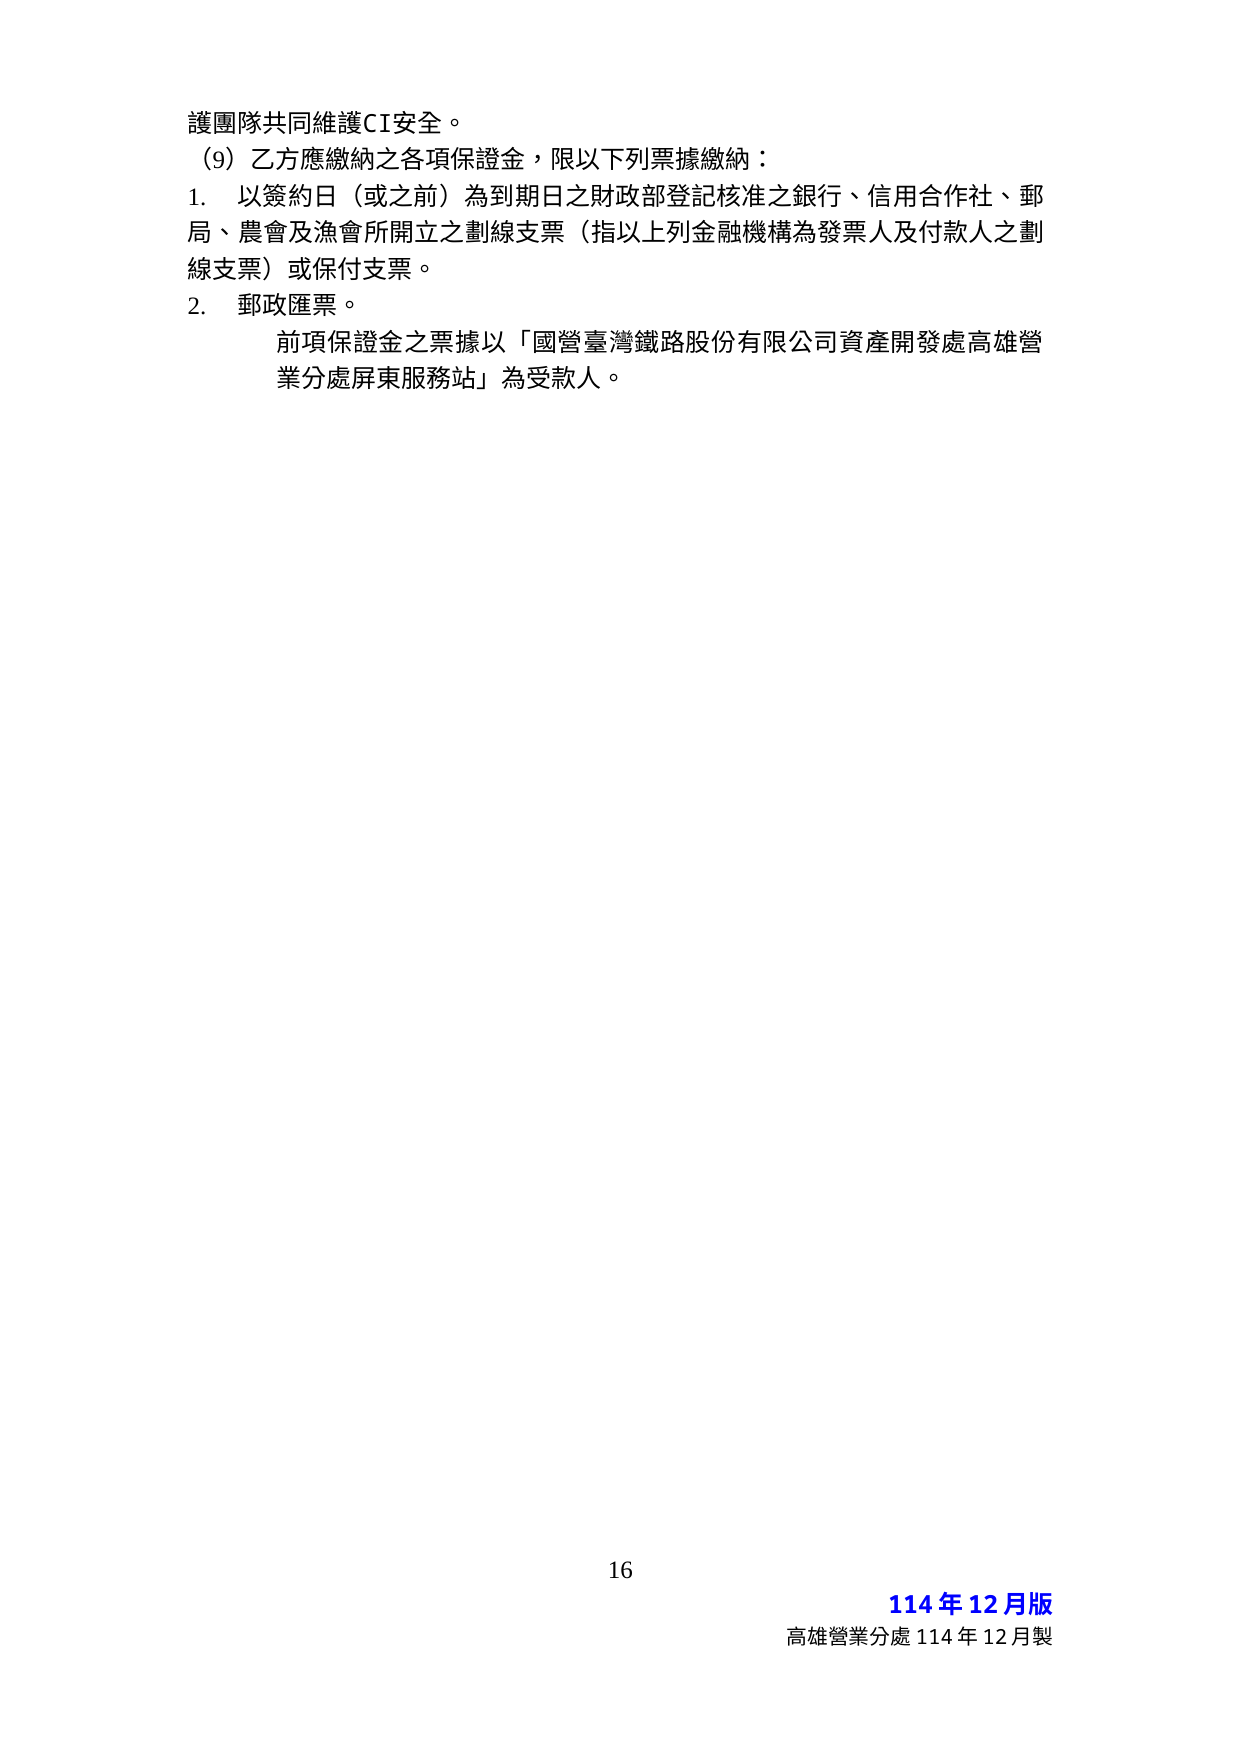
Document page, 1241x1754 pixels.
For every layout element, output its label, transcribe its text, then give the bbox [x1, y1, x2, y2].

text 前項保證金之票據以「國營臺灣鐵路股份有限公司資產開發處高雄營業分處屏東服務站」為受款人。 [276, 322, 1047, 395]
list 郵政匯票。 [187, 286, 1047, 322]
list 以簽約日（或之前）為到期日之財政部登記核准之銀行、信用合作社、郵局、農會及漁會所開立之劃線支票（指以上列金融機構為發票人及付款人之劃線支票）或保付支票。 [187, 176, 1047, 286]
list 乙方應繳納之各項保證金，限以下列票據繳納： [187, 140, 1047, 176]
list 護團隊共同維護CI安全。 [187, 103, 1047, 140]
